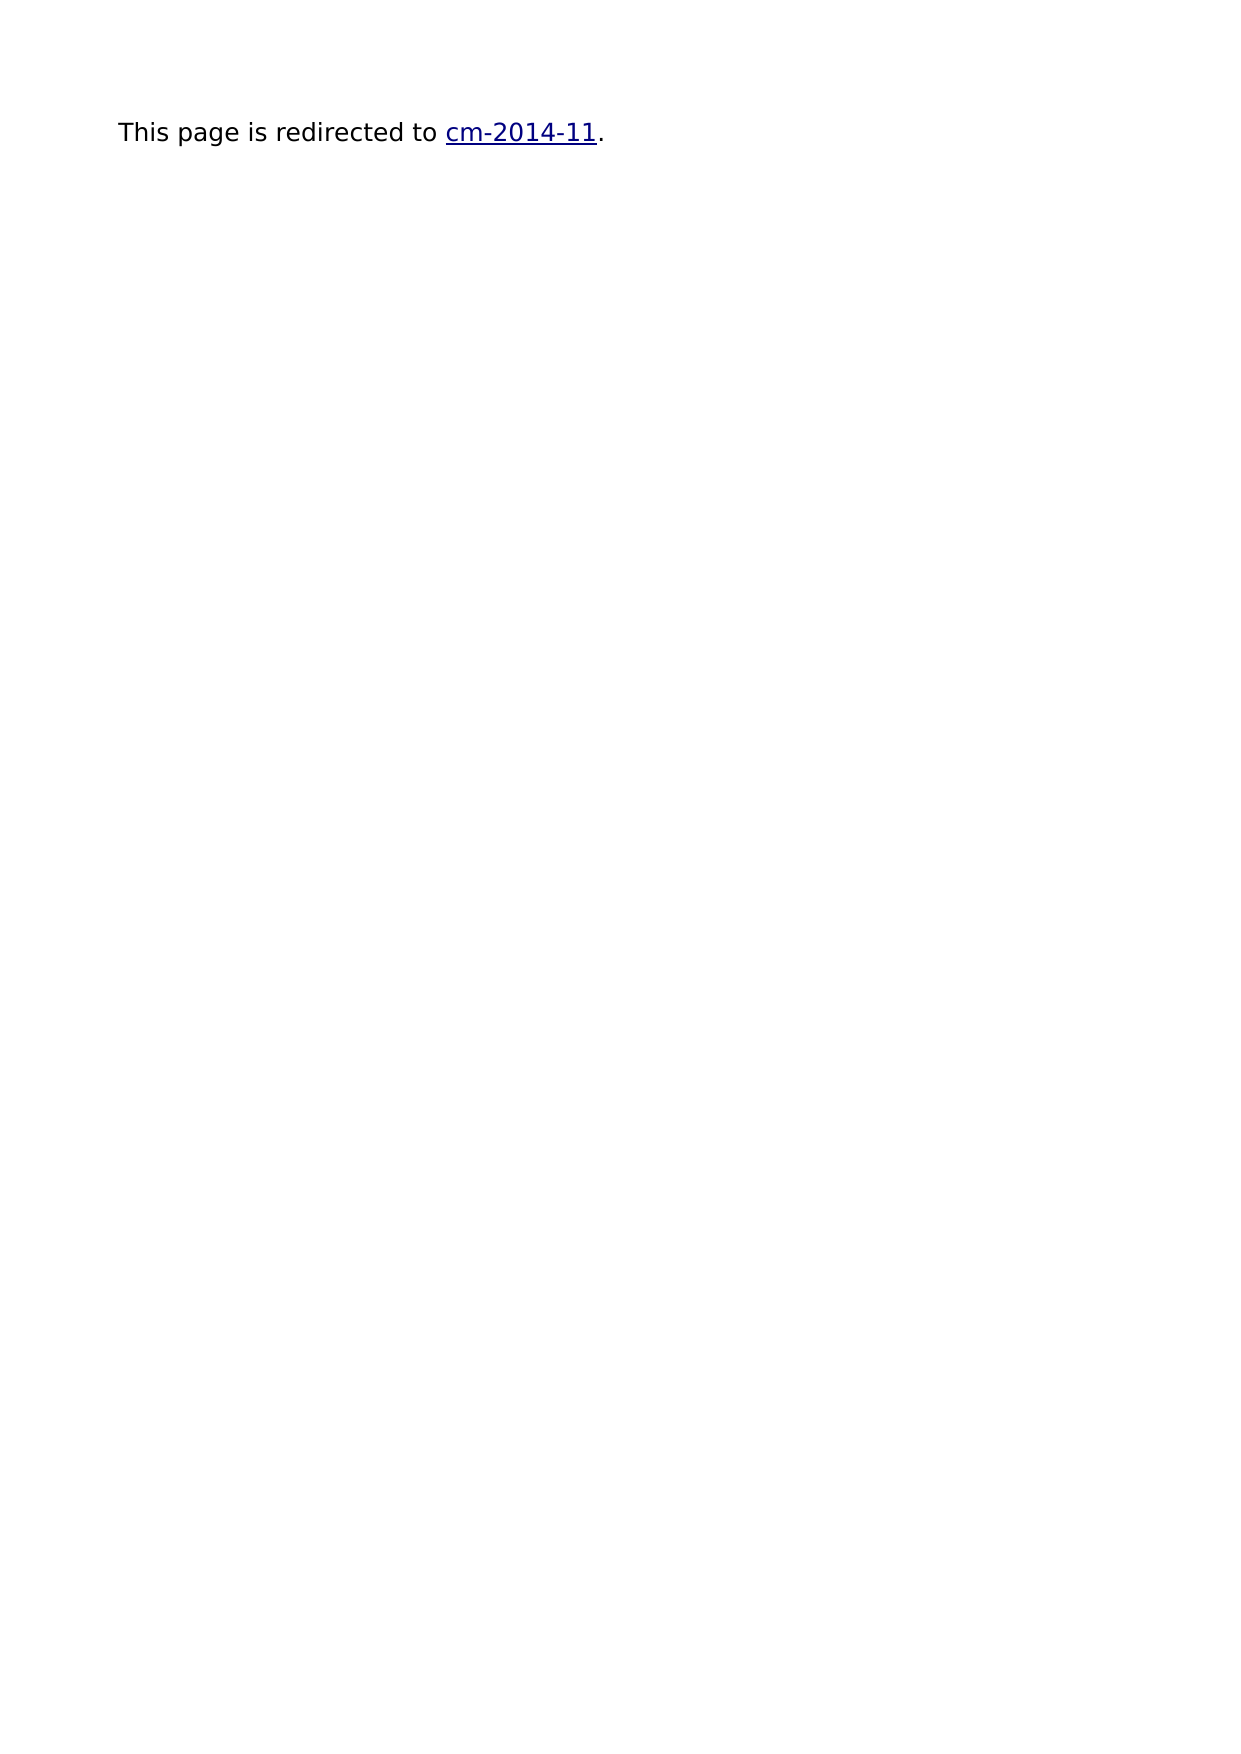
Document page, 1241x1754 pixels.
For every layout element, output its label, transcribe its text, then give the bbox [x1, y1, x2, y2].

text This page is redirected to cm-2014-11. [118, 118, 1122, 147]
